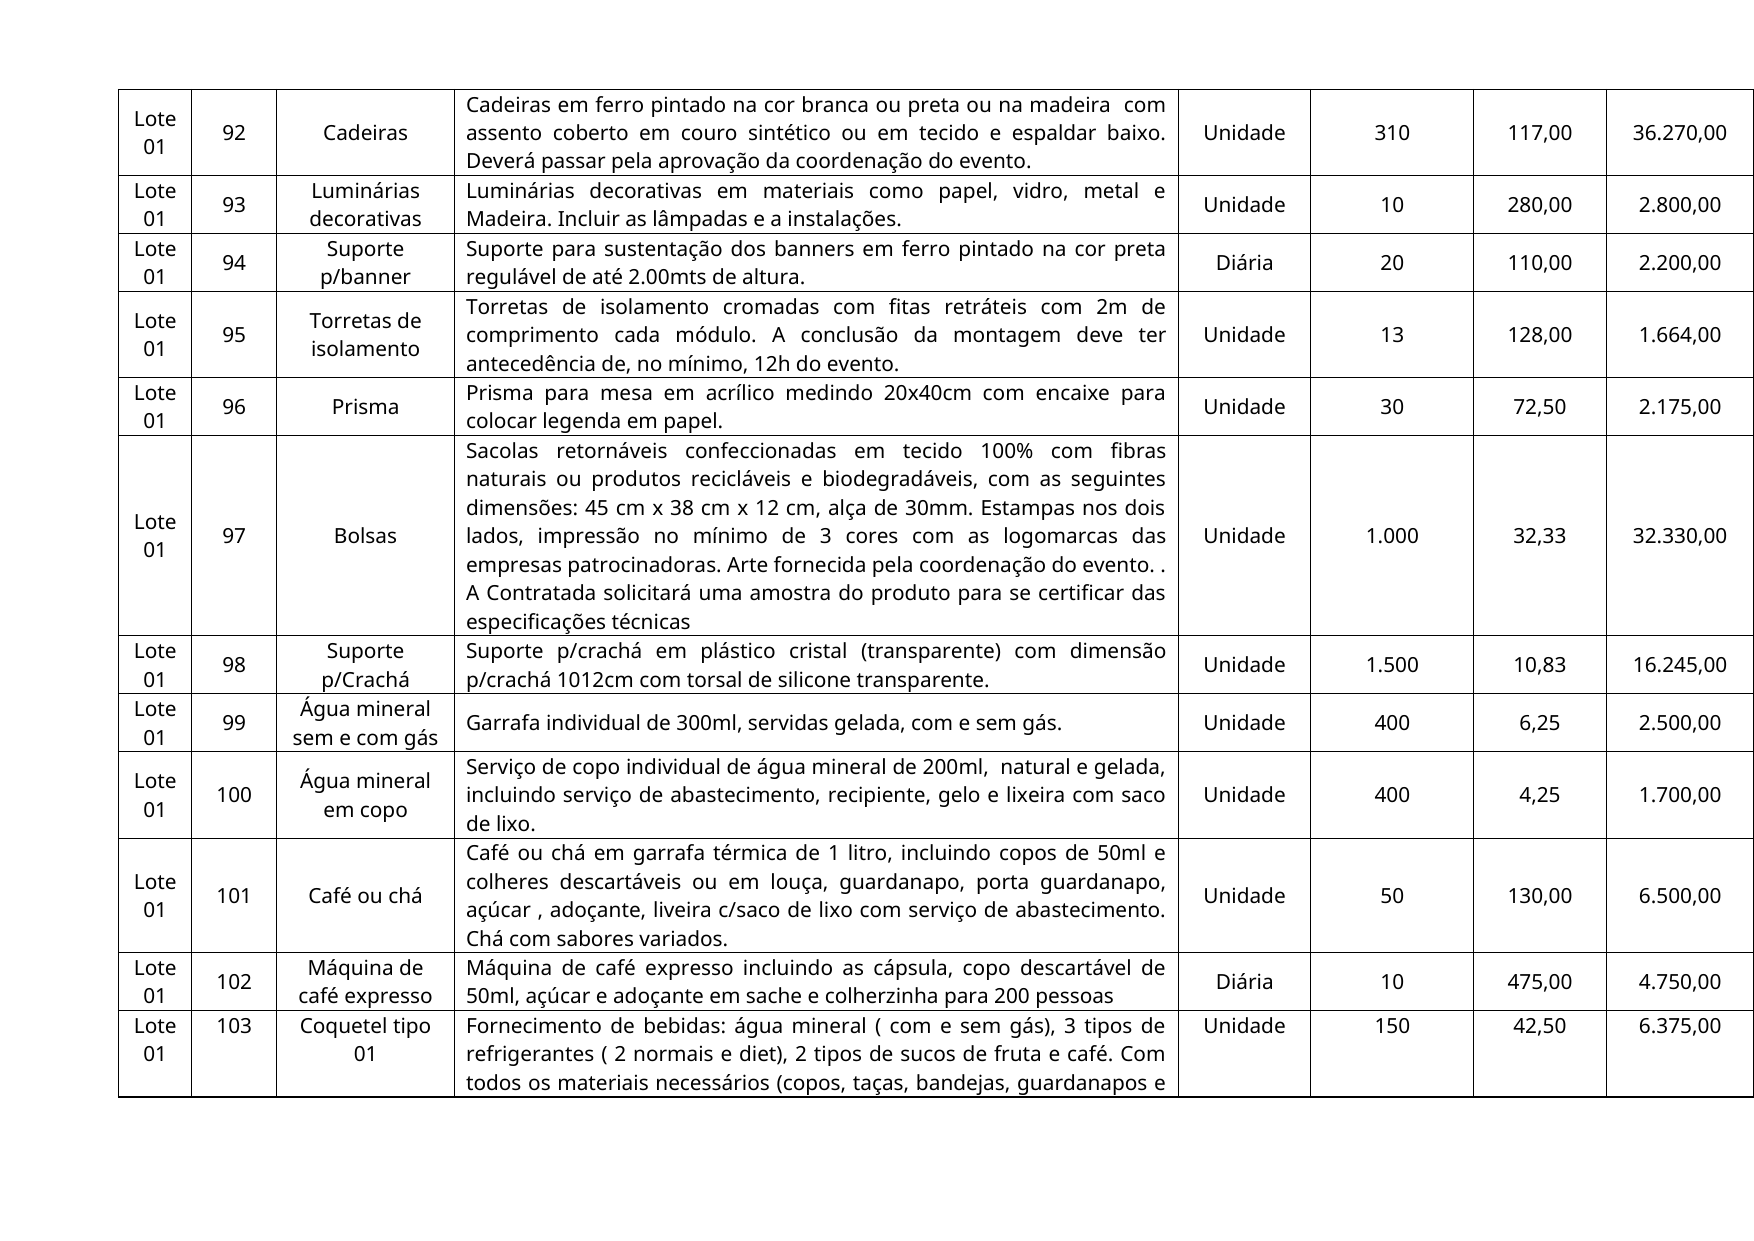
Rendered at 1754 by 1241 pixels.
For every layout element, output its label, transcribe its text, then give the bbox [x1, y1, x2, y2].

table_cell 94 [192, 234, 276, 291]
table_cell Lote 01 [119, 378, 191, 435]
table_cell Diária [1179, 234, 1310, 291]
table_cell Água mineral sem e com gás [277, 694, 454, 751]
table_cell 2.200,00 [1607, 234, 1753, 291]
table_cell Unidade [1179, 292, 1310, 377]
table_cell 2.175,00 [1607, 378, 1753, 435]
table_cell Fornecimento de bebidas: água mineral ( com e sem gás), 3 tipos de refrigerantes ( 2 normais e diet), 2 tipos de sucos de fruta e café. Com todos os materiais necessários (copos, taças, bandejas, guardanapos e [455, 1011, 1178, 1096]
table_cell 101 [192, 839, 276, 952]
table_cell Lote 01 [119, 90, 191, 175]
table_cell 4,25 [1474, 752, 1606, 837]
table_cell 99 [192, 694, 276, 751]
table_cell Lote 01 [119, 234, 191, 291]
table_cell 150 [1311, 1011, 1473, 1096]
table_cell Cadeiras em ferro pintado na cor branca ou preta ou na madeira com assento coberto em couro sintético ou em tecido e espaldar baixo. Deverá passar pela aprovação da coordenação do evento. [455, 90, 1178, 175]
table_cell Lote 01 [119, 436, 191, 635]
table_cell 128,00 [1474, 292, 1606, 377]
table_cell 97 [192, 436, 276, 635]
table_cell 95 [192, 292, 276, 377]
table_cell 310 [1311, 90, 1473, 175]
table_cell Bolsas [277, 436, 454, 635]
table_cell 42,50 [1474, 1011, 1606, 1096]
table_cell 102 [192, 953, 276, 1010]
table_cell Torretas de isolamento [277, 292, 454, 377]
table_cell 400 [1311, 694, 1473, 751]
table_cell 1.000 [1311, 436, 1473, 635]
table_cell Unidade [1179, 1011, 1310, 1096]
table_cell 50 [1311, 839, 1473, 952]
table_cell Água mineral em copo [277, 752, 454, 837]
table_cell 110,00 [1474, 234, 1606, 291]
table_cell Diária [1179, 953, 1310, 1010]
table_cell 130,00 [1474, 839, 1606, 952]
table_cell Suporte para sustentação dos banners em ferro pintado na cor preta regulável de até 2.00mts de altura. [455, 234, 1178, 291]
table_cell 400 [1311, 752, 1473, 837]
table_cell Unidade [1179, 176, 1310, 233]
table_cell 36.270,00 [1607, 90, 1753, 175]
table_cell Lote 01 [119, 839, 191, 952]
table_cell Lote 01 [119, 694, 191, 751]
table_cell Luminárias decorativas em materiais como papel, vidro, metal e Madeira. Incluir as lâmpadas e a instalações. [455, 176, 1178, 233]
table_cell Cadeiras [277, 90, 454, 175]
table_cell 1.664,00 [1607, 292, 1753, 377]
table_cell 280,00 [1474, 176, 1606, 233]
table_cell 103 [192, 1011, 276, 1096]
table_cell Lote 01 [119, 953, 191, 1010]
table_cell 100 [192, 752, 276, 837]
table_cell 13 [1311, 292, 1473, 377]
table_cell 98 [192, 636, 276, 693]
table_cell 93 [192, 176, 276, 233]
table_cell Sacolas retornáveis confeccionadas em tecido 100% com fibras naturais ou produtos recicláveis e biodegradáveis, com as seguintes dimensões: 45 cm x 38 cm x 12 cm, alça de 30mm. Estampas nos dois lados, impressão no mínimo de 3 cores com as logomarcas das empresas patrocinadoras. Arte fornecida pela coordenação do evento. . A Contratada solicitará uma amostra do produto para se certificar das especificações técnicas [455, 436, 1178, 635]
table_cell 32.330,00 [1607, 436, 1753, 635]
table_cell 10 [1311, 953, 1473, 1010]
table_cell Suporte p/banner [277, 234, 454, 291]
table_cell Unidade [1179, 90, 1310, 175]
table_cell Máquina de café expresso incluindo as cápsula, copo descartável de 50ml, açúcar e adoçante em sache e colherzinha para 200 pessoas [455, 953, 1178, 1010]
table_cell 92 [192, 90, 276, 175]
table_cell Unidade [1179, 694, 1310, 751]
table_cell 20 [1311, 234, 1473, 291]
table_cell Serviço de copo individual de água mineral de 200ml, natural e gelada, incluindo serviço de abastecimento, recipiente, gelo e lixeira com saco de lixo. [455, 752, 1178, 837]
table_cell 2.500,00 [1607, 694, 1753, 751]
table_cell Unidade [1179, 378, 1310, 435]
table_cell 2.800,00 [1607, 176, 1753, 233]
table_cell Lote 01 [119, 176, 191, 233]
table_cell 72,50 [1474, 378, 1606, 435]
table_cell Unidade [1179, 839, 1310, 952]
table_cell 475,00 [1474, 953, 1606, 1010]
table_cell Torretas de isolamento cromadas com fitas retráteis com 2m de comprimento cada módulo. A conclusão da montagem deve ter antecedência de, no mínimo, 12h do evento. [455, 292, 1178, 377]
table_cell 10 [1311, 176, 1473, 233]
table_cell Unidade [1179, 436, 1310, 635]
table_cell 6.375,00 [1607, 1011, 1753, 1096]
table_cell 1.700,00 [1607, 752, 1753, 837]
table_cell 16.245,00 [1607, 636, 1753, 693]
table_cell Lote 01 [119, 292, 191, 377]
table_cell Suporte p/crachá em plástico cristal (transparente) com dimensão p/crachá 1012cm com torsal de silicone transparente. [455, 636, 1178, 693]
table_cell Coquetel tipo 01 [277, 1011, 454, 1096]
table_cell 117,00 [1474, 90, 1606, 175]
table_cell Unidade [1179, 752, 1310, 837]
table_cell Suporte p/Crachá [277, 636, 454, 693]
table_cell Lote 01 [119, 636, 191, 693]
table_cell 30 [1311, 378, 1473, 435]
table_cell Café ou chá [277, 839, 454, 952]
table_cell 32,33 [1474, 436, 1606, 635]
table_cell Prisma [277, 378, 454, 435]
table_cell 6.500,00 [1607, 839, 1753, 952]
table_cell 4.750,00 [1607, 953, 1753, 1010]
table_cell Garrafa individual de 300ml, servidas gelada, com e sem gás. [455, 694, 1178, 751]
table_cell Lote 01 [119, 752, 191, 837]
table_cell Lote 01 [119, 1011, 191, 1096]
table_cell 1.500 [1311, 636, 1473, 693]
table_cell Prisma para mesa em acrílico medindo 20x40cm com encaixe para colocar legenda em papel. [455, 378, 1178, 435]
table_cell 96 [192, 378, 276, 435]
table_cell 10,83 [1474, 636, 1606, 693]
table_cell Café ou chá em garrafa térmica de 1 litro, incluindo copos de 50ml e colheres descartáveis ou em louça, guardanapo, porta guardanapo, açúcar , adoçante, liveira c/saco de lixo com serviço de abastecimento. Chá com sabores variados. [455, 839, 1178, 952]
table_cell Máquina de café expresso [277, 953, 454, 1010]
table_cell Luminárias decorativas [277, 176, 454, 233]
table_cell Unidade [1179, 636, 1310, 693]
table_cell 6,25 [1474, 694, 1606, 751]
